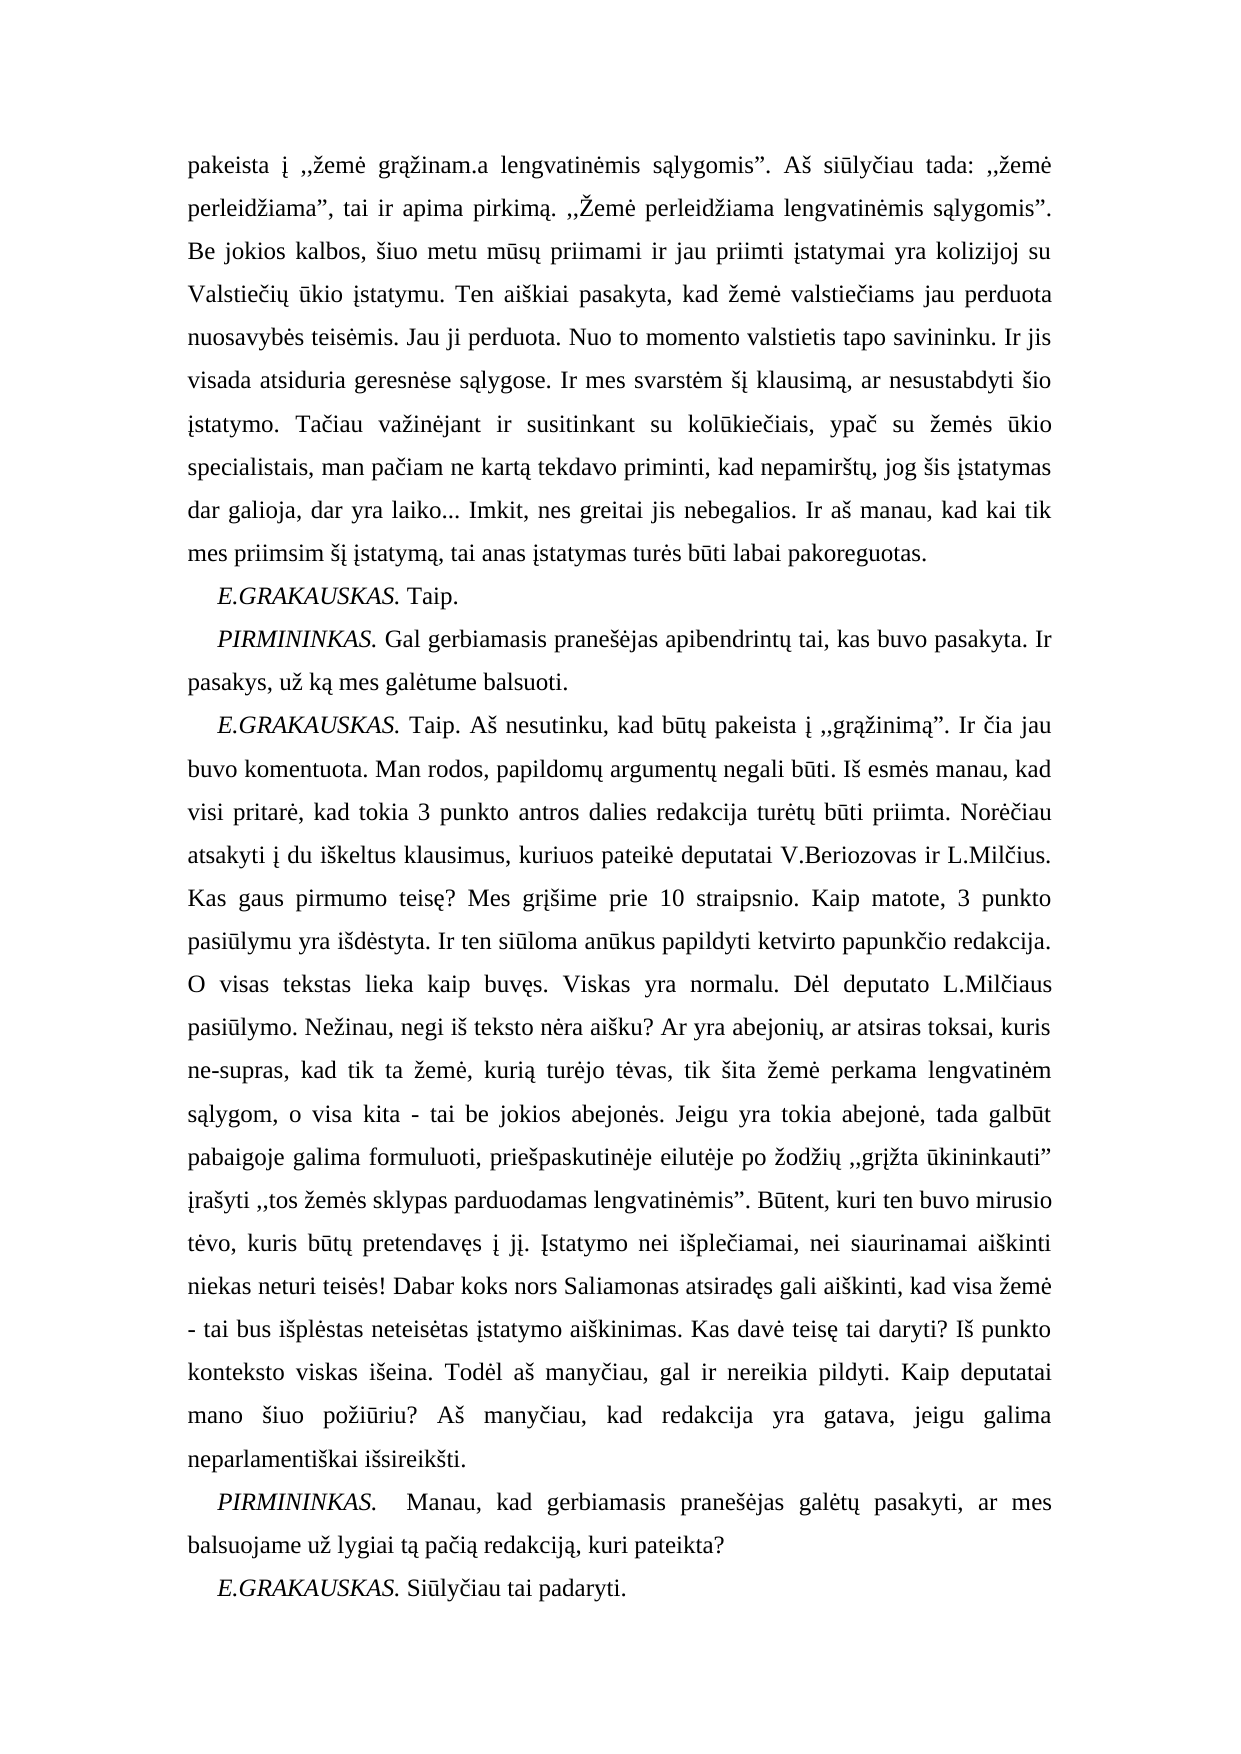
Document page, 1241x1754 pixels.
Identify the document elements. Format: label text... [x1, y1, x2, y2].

text PIRMININKAS. Gal gerbiamasis pranešėjas apibendrintų tai, kas buvo pasakyta. Ir pasakys, už ką mes galėtume balsuoti. [187, 624, 1053, 696]
text PIRMININKAS. Manau, kad gerbiamasis pranešėjas galėtų pasakyti, ar mes balsuojame už lygiai tą pačią redakciją, kuri pateikta? [187, 1487, 1053, 1559]
text E.GRAKAUSKAS. Taip. [187, 581, 1053, 610]
text pakeista į ,,žemė grąžinam.a lengvatinėmis sąlygomis”. Aš siūlyčiau tada: ,,žemė perleidžiama”, tai ir apima pirkimą. ,,Žemė perleidžiama lengvatinėmis sąlygomis”. Be jokios kalbos, šiuo metu mūsų priimami ir jau priimti įstatymai yra kolizijoj su Valstiečių ūkio įstatymu. Ten aiškiai pasakyta, kad žemė valstiečiams jau perduota nuosavybės teisėmis. Jau ji perduota. Nuo to momento valstietis tapo savininku. Ir jis visada atsiduria geresnėse sąlygose. Ir mes svarstėm šį klausimą, ar nesustabdyti šio įstatymo. Tačiau važinėjant ir susitinkant su kolūkiečiais, ypač su žemės ūkio specialistais, man pačiam ne kartą tekdavo priminti, kad nepamirštų, jog šis įstatymas dar galioja, dar yra laiko... Imkit, nes greitai jis nebegalios. Ir aš manau, kad kai tik mes priimsim šį įstatymą, tai anas įstatymas turės būti labai pakoreguotas. [187, 150, 1053, 567]
text E.GRAKAUSKAS. Siūlyčiau tai padaryti. [187, 1573, 1053, 1602]
text E.GRAKAUSKAS. Taip. Aš nesutinku, kad būtų pakeista į ,,grąžinimą”. Ir čia jau buvo komentuota. Man rodos, papildomų argumentų negali būti. Iš esmės manau, kad visi pritarė, kad tokia 3 punkto antros dalies redakcija turėtų būti priimta. Norėčiau atsakyti į du iškeltus klausimus, kuriuos pateikė deputatai V.Beriozovas ir L.Milčius. Kas gaus pirmumo teisę? Mes grįšime prie 10 straipsnio. Kaip matote, 3 punkto pasiūlymu yra išdėstyta. Ir ten siūloma anūkus papildyti ketvirto papunkčio redakcija. O visas tekstas lieka kaip buvęs. Viskas yra normalu. Dėl deputato L.Milčiaus pasiūlymo. Nežinau, negi iš teksto nėra aišku? Ar yra abejonių, ar atsiras toksai, kuris ne-supras, kad tik ta žemė, kurią turėjo tėvas, tik šita žemė perkama lengvatinėm sąlygom, o visa kita - tai be jokios abejonės. Jeigu yra tokia abejonė, tada galbūt pabaigoje galima formuluoti, priešpaskutinėje eilutėje po žodžių ,,grįžta ūkininkauti” įrašyti ,,tos žemės sklypas parduodamas lengvatinėmis”. Būtent, kuri ten buvo mirusio tėvo, kuris būtų pretendavęs į jį. Įstatymo nei išplečiamai, nei siaurinamai aiškinti niekas neturi teisės! Dabar koks nors Saliamonas atsiradęs gali aiškinti, kad visa žemė - tai bus išplėstas neteisėtas įstatymo aiškinimas. Kas davė teisę tai daryti? Iš punkto konteksto viskas išeina. Todėl aš manyčiau, gal ir nereikia pildyti. Kaip deputatai mano šiuo požiūriu? Aš manyčiau, kad redakcija yra gatava, jeigu galima neparlamentiškai išsireikšti. [187, 711, 1053, 1472]
